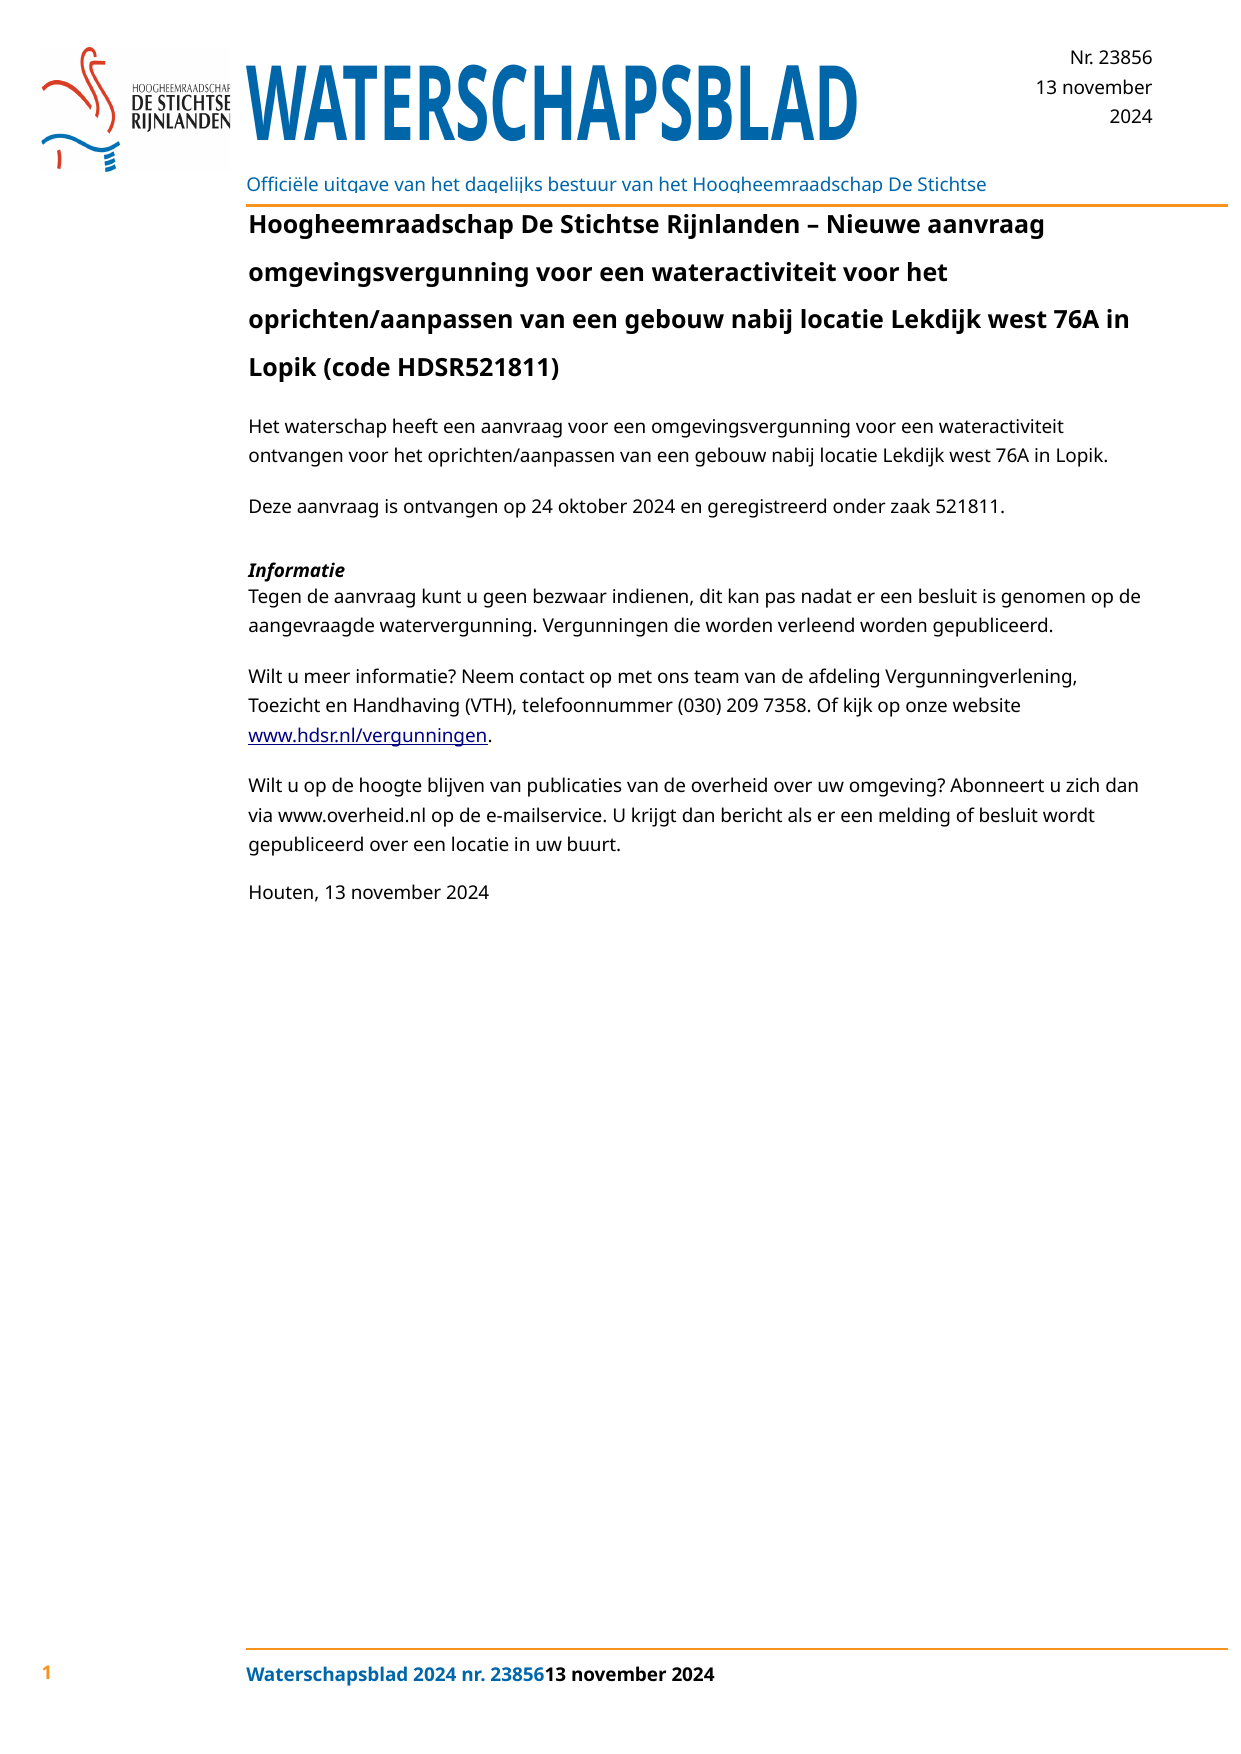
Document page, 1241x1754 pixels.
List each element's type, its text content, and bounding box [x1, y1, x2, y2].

text Wilt u meer informatie? Neem contact op met ons team van de afdeling Vergunningverlening, Toezicht en Handhaving (VTH), telefoonnummer (030) 209 7358. Of kijk op onze website www.hdsr.nl/vergunningen. [248, 663, 1152, 748]
text Het waterschap heeft een aanvraag voor een omgevingsvergunning voor een wateractiviteit ontvangen voor het oprichten/aanpassen van een gebouw nabij locatie Lekdijk west 76A in Lopik. [248, 413, 1152, 468]
text Houten, 13 november 2024 [248, 879, 1152, 905]
text Hoogheemraadschap De Stichtse Rijnlanden – Nieuwe aanvraag omgevingsvergunning voor een wateractiviteit voor het oprichten/aanpassen van een gebouw nabij locatie Lekdijk west 76A in Lopik (code HDSR521811) [248, 207, 1152, 384]
text Tegen de aanvraag kunt u geen bezwaar indienen, dit kan pas nadat er een besluit is genomen op de aangevraagde watervergunning. Vergunningen die worden verleend worden gepubliceerd. [248, 583, 1152, 638]
picture [41, 47, 231, 172]
text Deze aanvraag is ontvangen op 24 oktober 2024 en geregistreerd onder zaak 521811. [248, 493, 1152, 519]
text Informatie [248, 557, 1152, 583]
text Wilt u op de hoogte blijven van publicaties van de overheid over uw omgeving? Abonneert u zich dan via www.overheid.nl op de e-mailservice. U krijgt dan bericht als er een melding of besluit wordt gepubliceerd over een locatie in uw buurt. [248, 772, 1152, 857]
